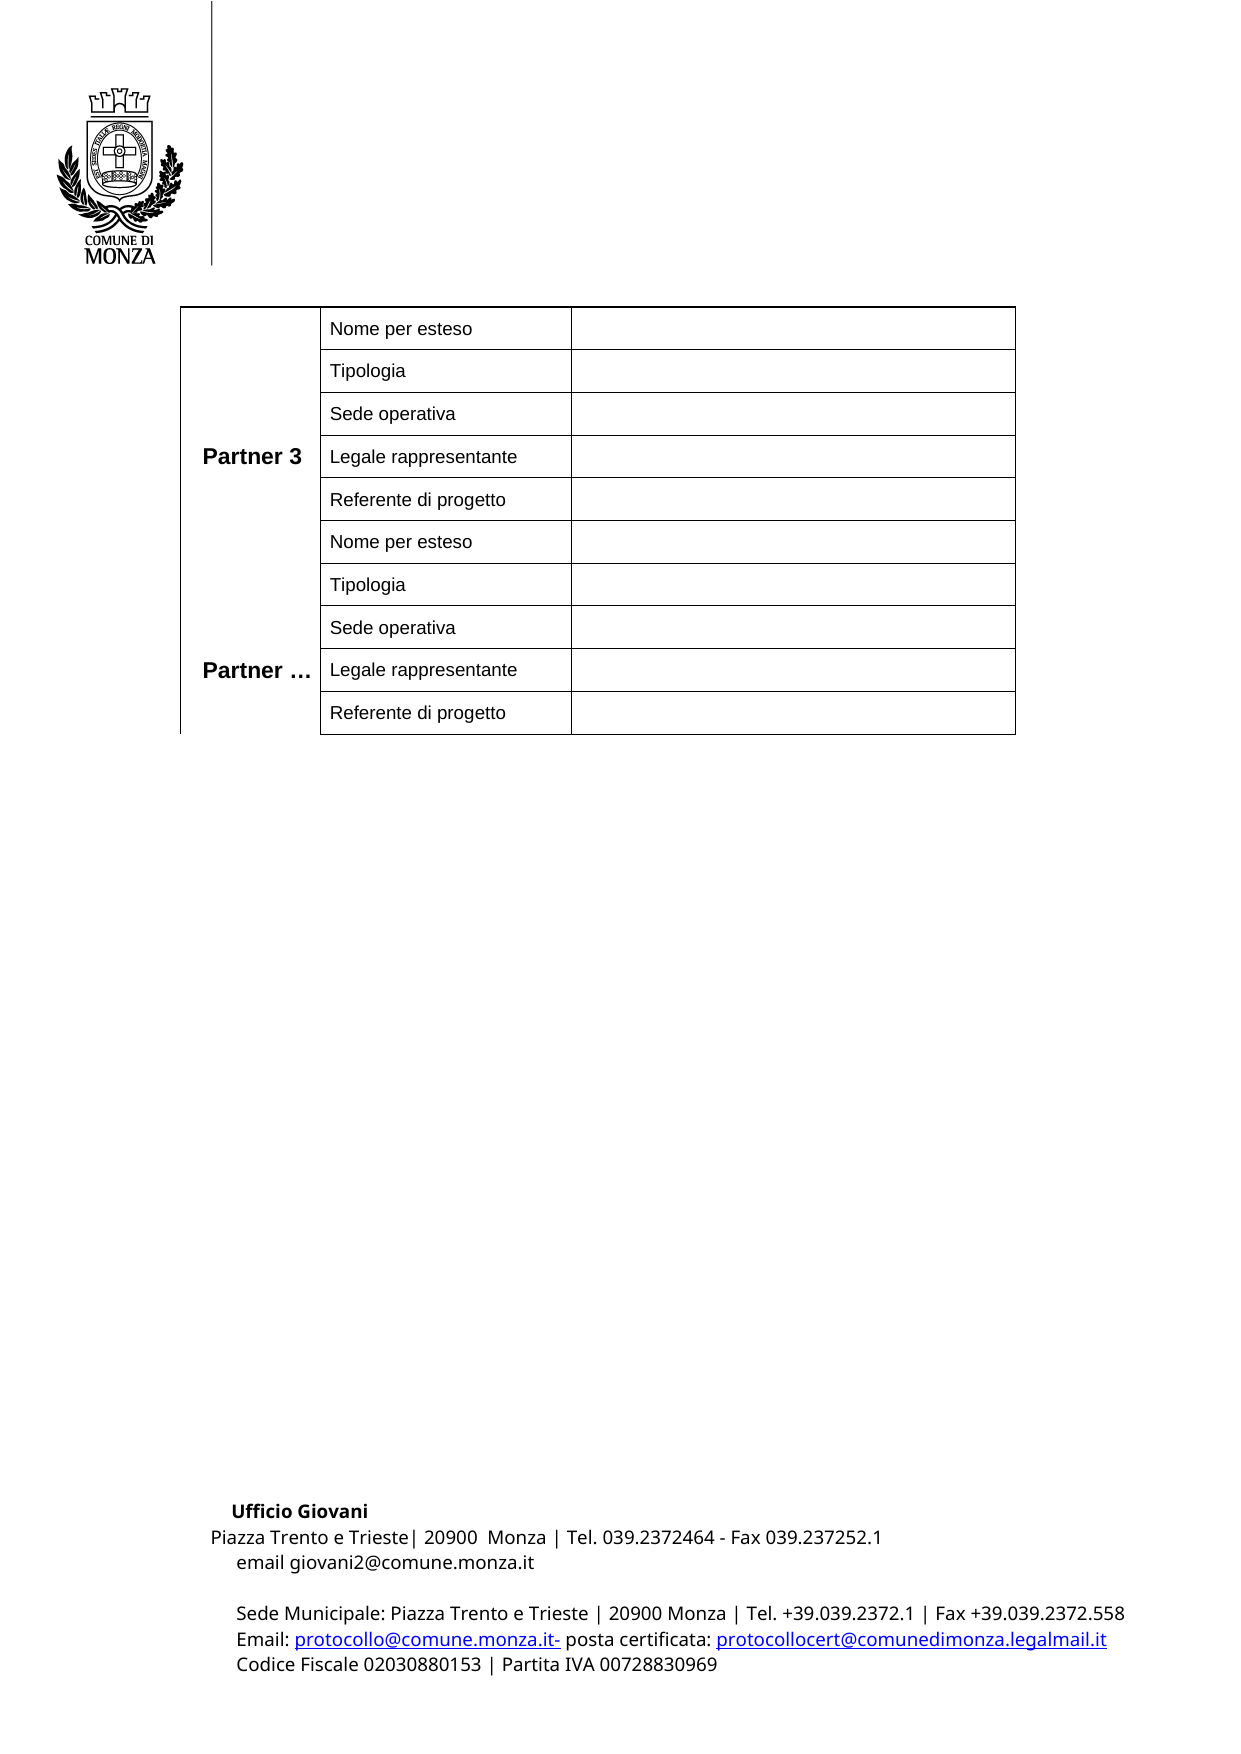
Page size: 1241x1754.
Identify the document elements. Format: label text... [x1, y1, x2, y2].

table_cell Referente di progetto [321, 478, 571, 520]
table_cell [572, 692, 1015, 733]
table_cell Referente di progetto [321, 692, 571, 733]
table_cell [181, 563, 320, 605]
table_cell [572, 436, 1015, 477]
table_cell [572, 478, 1015, 520]
table_header Nome per esteso [321, 308, 571, 349]
table_cell [181, 349, 320, 392]
table_cell Partner … [181, 605, 320, 733]
table_cell Sede operativa [321, 393, 571, 434]
table_cell Nome per esteso [321, 521, 571, 563]
table_header [181, 308, 320, 349]
picture [56, 1, 214, 267]
table_cell [572, 393, 1015, 434]
table_cell Partner 3 [181, 392, 320, 520]
table_cell [572, 649, 1015, 691]
table_cell [181, 520, 320, 563]
table_cell [572, 564, 1015, 605]
table_cell Legale rappresentante [321, 436, 571, 477]
table_header [572, 308, 1015, 349]
table_cell Tipologia [321, 564, 571, 605]
table_cell Legale rappresentante [321, 649, 571, 691]
table_cell Sede operativa [321, 606, 571, 648]
table_cell [572, 350, 1015, 392]
table_cell Tipologia [321, 350, 571, 392]
table_cell [572, 521, 1015, 563]
table_cell [572, 606, 1015, 648]
